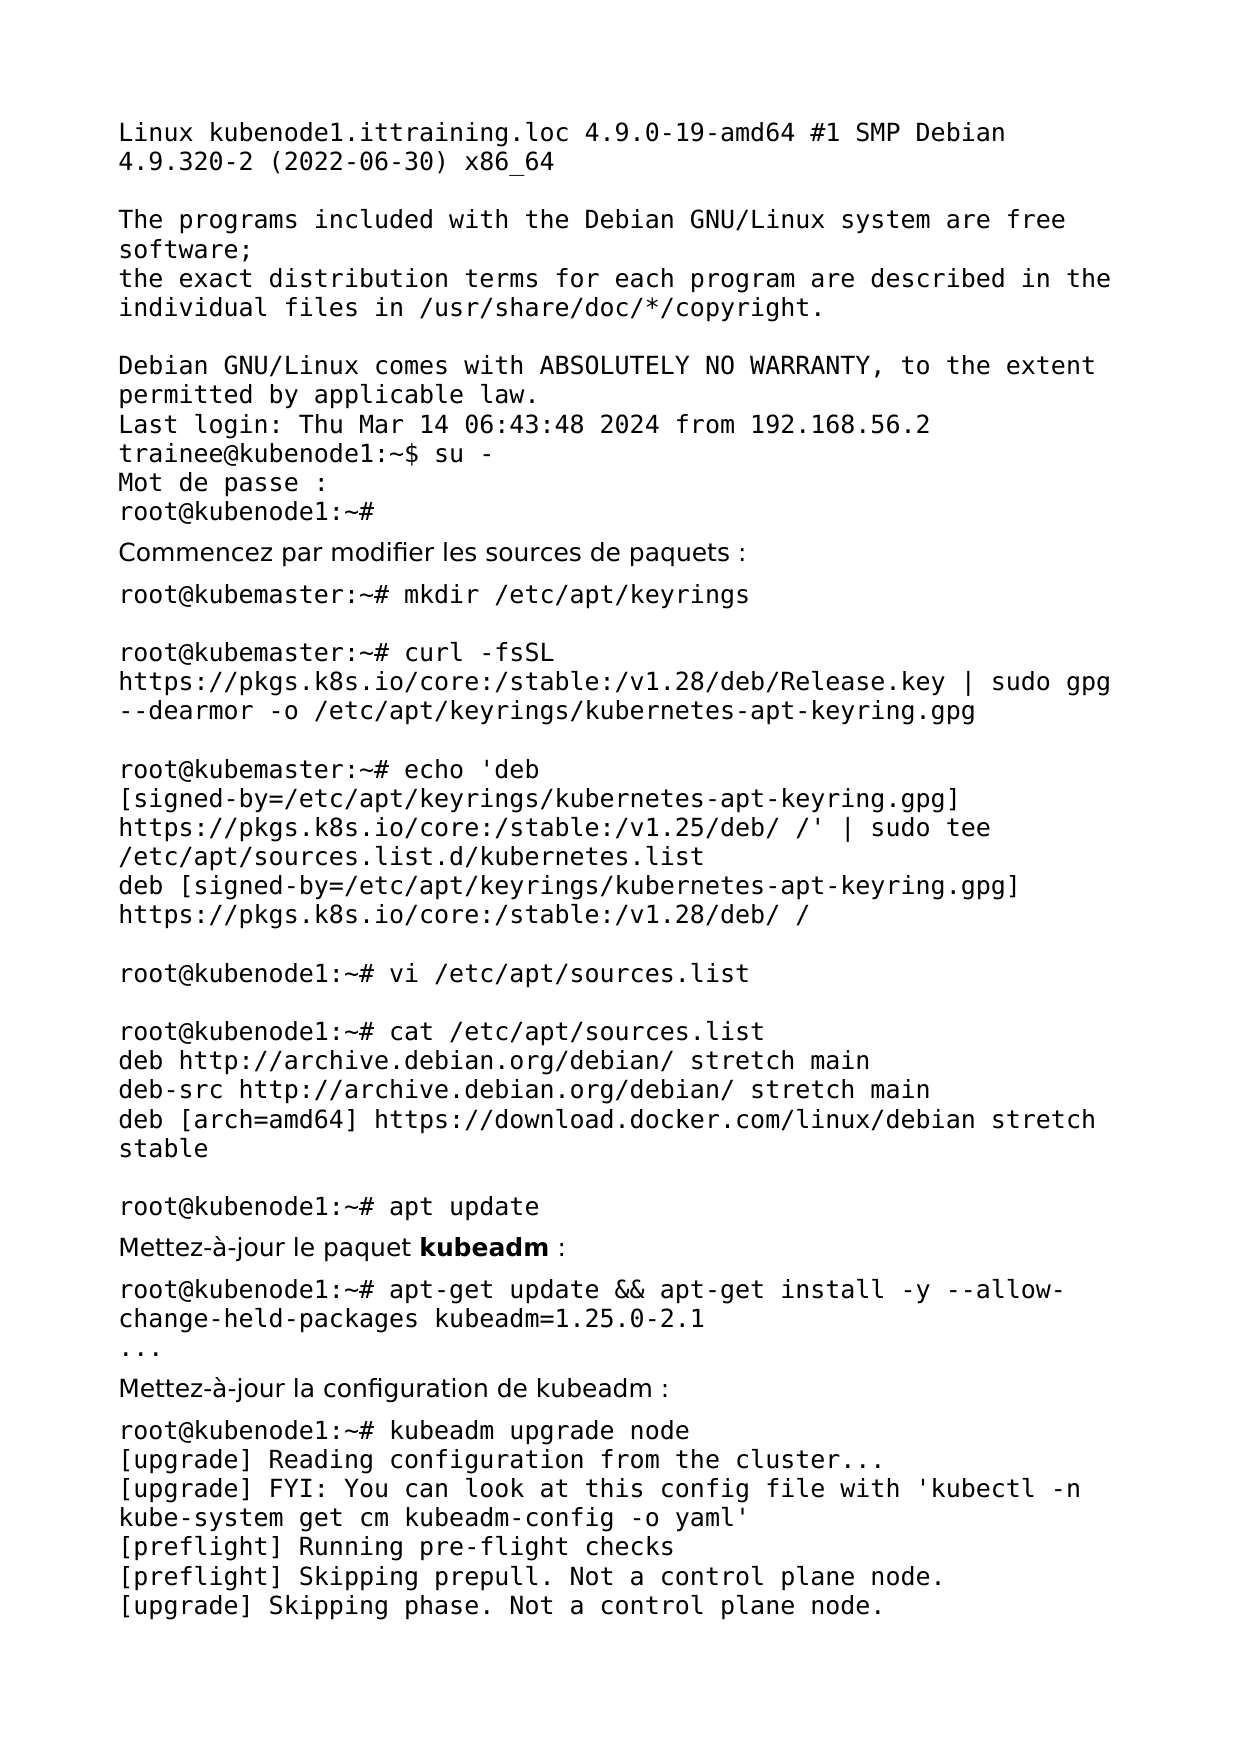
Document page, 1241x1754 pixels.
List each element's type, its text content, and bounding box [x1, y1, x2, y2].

text Commencez par modifier les sources de paquets : [118, 538, 1122, 567]
text root@kubenode1:~# kubeadm upgrade node [upgrade] Reading configuration from the cluster... [upgrade] FYI: You can look at this config file with 'kubectl -n kube-system get cm kubeadm-config -o yaml' [preflight] Running pre-flight checks [preflight] Skipping prepull. Not a control plane node. [upgrade] Skipping phase. Not a control plane node. [118, 1416, 1122, 1620]
text Mettez-à-jour le paquet kubeadm : [118, 1233, 1122, 1262]
text root@kubemaster:~# mkdir /etc/apt/keyrings root@kubemaster:~# curl -fsSL https://pkgs.k8s.io/core:/stable:/v1.28/deb/Release.key | sudo gpg --dearmor -o /etc/apt/keyrings/kubernetes-apt-keyring.gpg root@kubemaster:~# echo 'deb [signed-by=/etc/apt/keyrings/kubernetes-apt-keyring.gpg] https://pkgs.k8s.io/core:/stable:/v1.25/deb/ /' | sudo tee /etc/apt/sources.list.d/kubernetes.list deb [signed-by=/etc/apt/keyrings/kubernetes-apt-keyring.gpg] https://pkgs.k8s.io/core:/stable:/v1.28/deb/ / root@kubenode1:~# vi /etc/apt/sources.list root@kubenode1:~# cat /etc/apt/sources.list deb http://archive.debian.org/debian/ stretch main deb-src http://archive.debian.org/debian/ stretch main deb [arch=amd64] https://download.docker.com/linux/debian stretch stable root@kubenode1:~# apt update [118, 580, 1122, 1222]
text Linux kubenode1.ittraining.loc 4.9.0-19-amd64 #1 SMP Debian 4.9.320-2 (2022-06-30) x86_64 The programs included with the Debian GNU/Linux system are free software; the exact distribution terms for each program are described in the individual files in /usr/share/doc/*/copyright. Debian GNU/Linux comes with ABSOLUTELY NO WARRANTY, to the extent permitted by applicable law. Last login: Thu Mar 14 06:43:48 2024 from 192.168.56.2 trainee@kubenode1:~$ su - Mot de passe : root@kubenode1:~# [118, 118, 1122, 526]
text root@kubenode1:~# apt-get update && apt-get install -y --allow-change-held-packages kubeadm=1.25.0-2.1 ... [118, 1275, 1122, 1362]
text Mettez-à-jour la configuration de kubeadm : [118, 1374, 1122, 1403]
